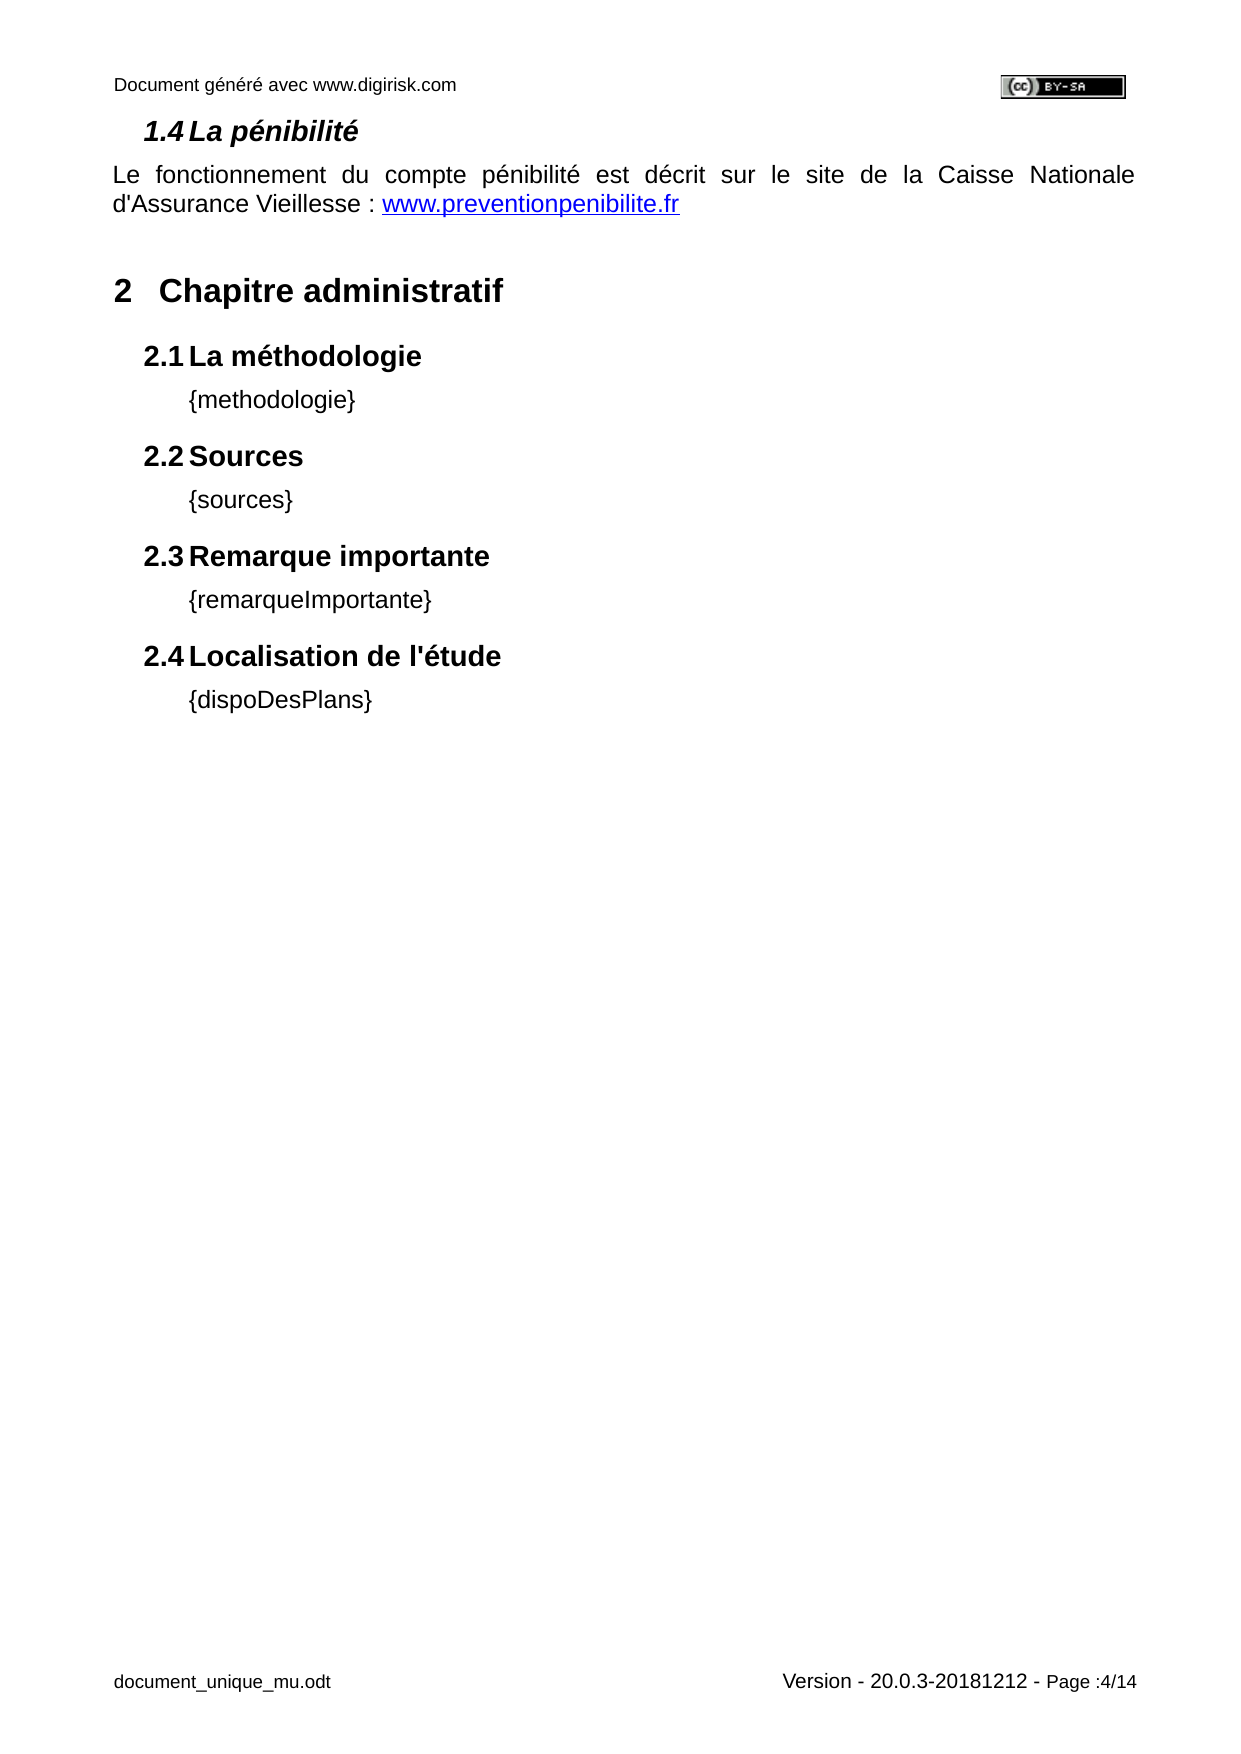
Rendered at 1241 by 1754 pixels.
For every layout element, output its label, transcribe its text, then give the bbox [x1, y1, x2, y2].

text {dispoDesPlans} [114, 684, 1137, 713]
subtitle La méthodologie [143, 339, 1137, 373]
text {methodologie} [114, 385, 1137, 414]
subtitle Chapitre administratif [114, 271, 1137, 310]
text Le fonctionnement du compte pénibilité est décrit sur le site de la Caisse Nationale d'Assurance Vieillesse : www.preventionpenibilite.fr [112, 160, 1137, 218]
picture [1000, 75, 1126, 99]
text {remarqueImportante} [114, 585, 1137, 613]
text {sources} [114, 485, 1137, 514]
subtitle Localisation de l'étude [143, 638, 1137, 672]
subtitle Remarque importante [143, 539, 1137, 572]
subtitle La pénibilité [143, 114, 1137, 148]
subtitle Sources [143, 439, 1137, 472]
